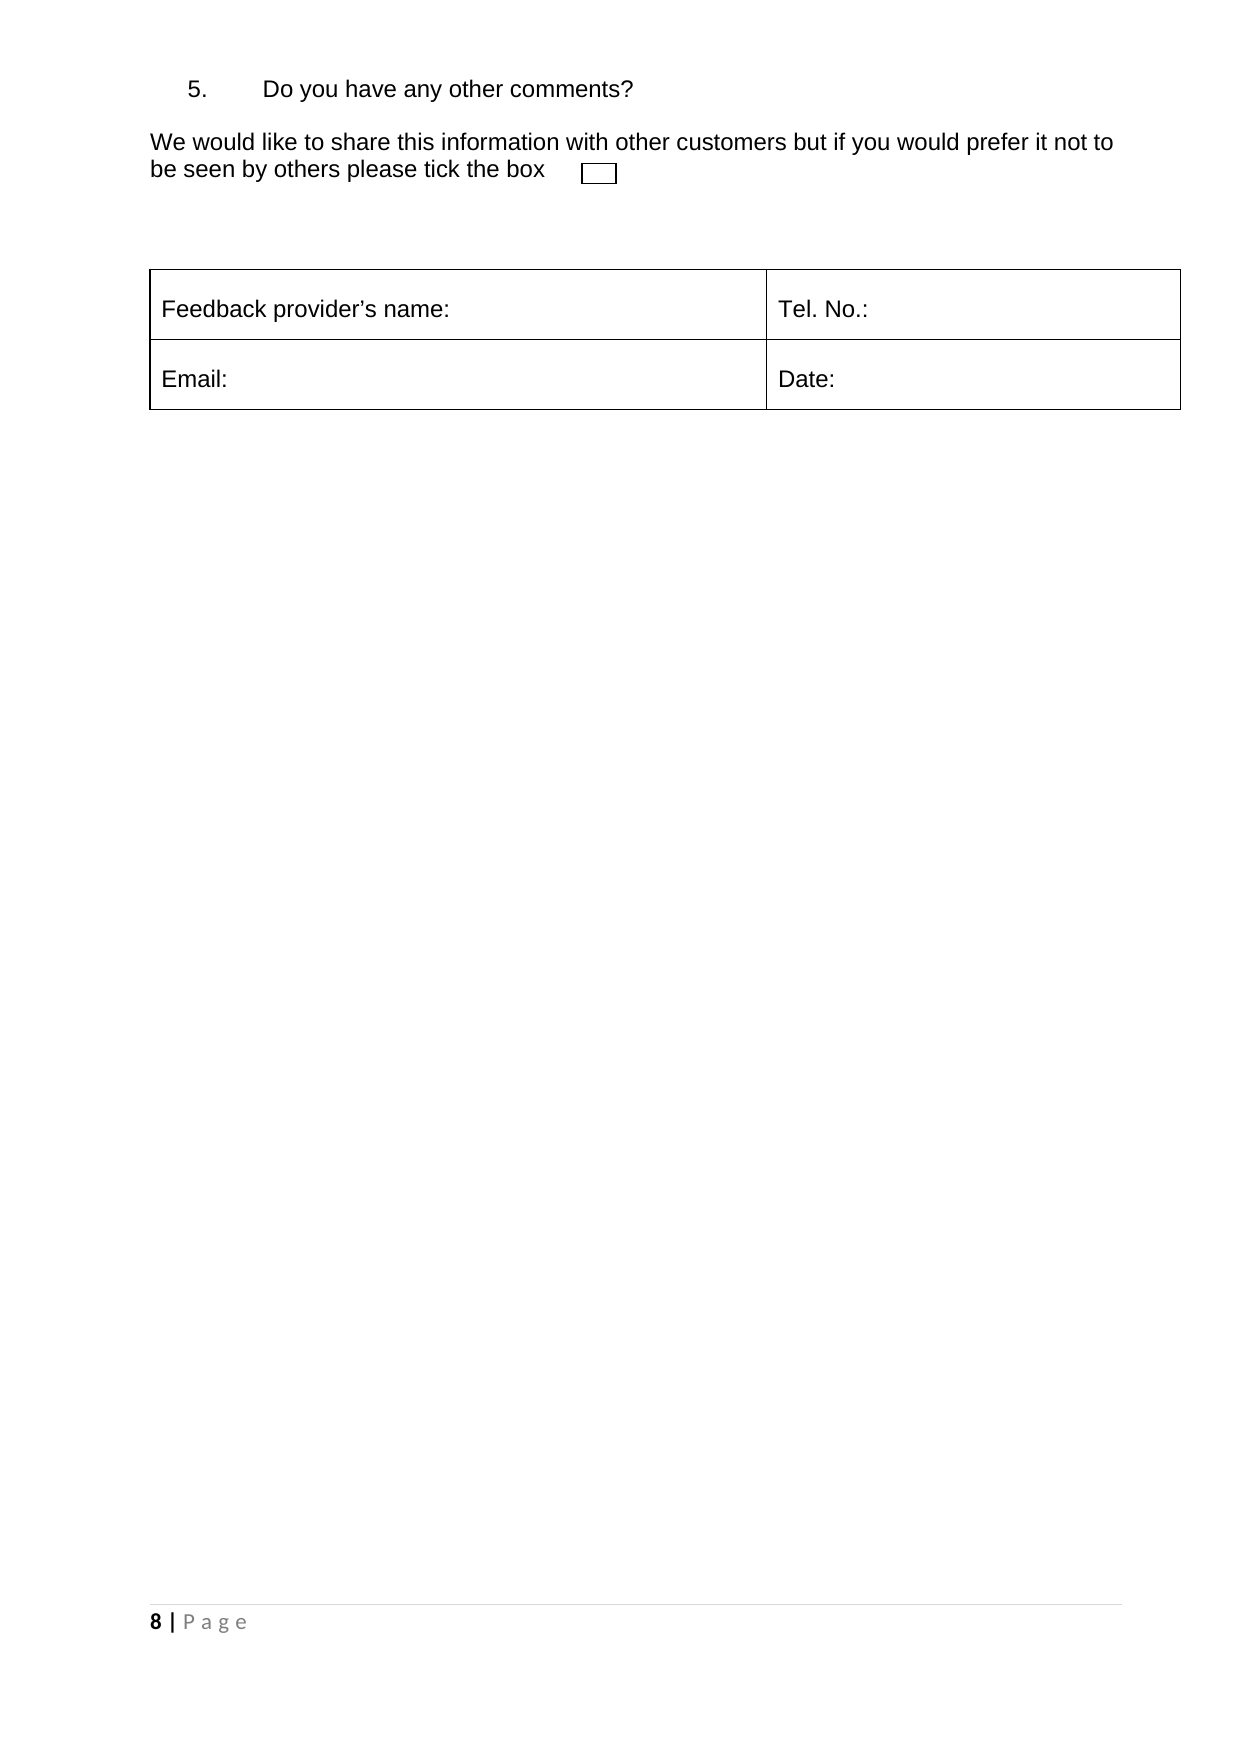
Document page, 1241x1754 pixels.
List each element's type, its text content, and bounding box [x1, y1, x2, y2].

table_header Tel. No.: [767, 270, 1180, 339]
table_cell Date: [767, 340, 1180, 409]
table_header Feedback provider’s name: [151, 270, 766, 339]
text We would like to share this information with other customers but if you would prefer it not to be seen by others please tick the box [150, 128, 1122, 183]
list Do you have any other comments? [187, 75, 1122, 103]
table_cell Email: [151, 340, 766, 409]
